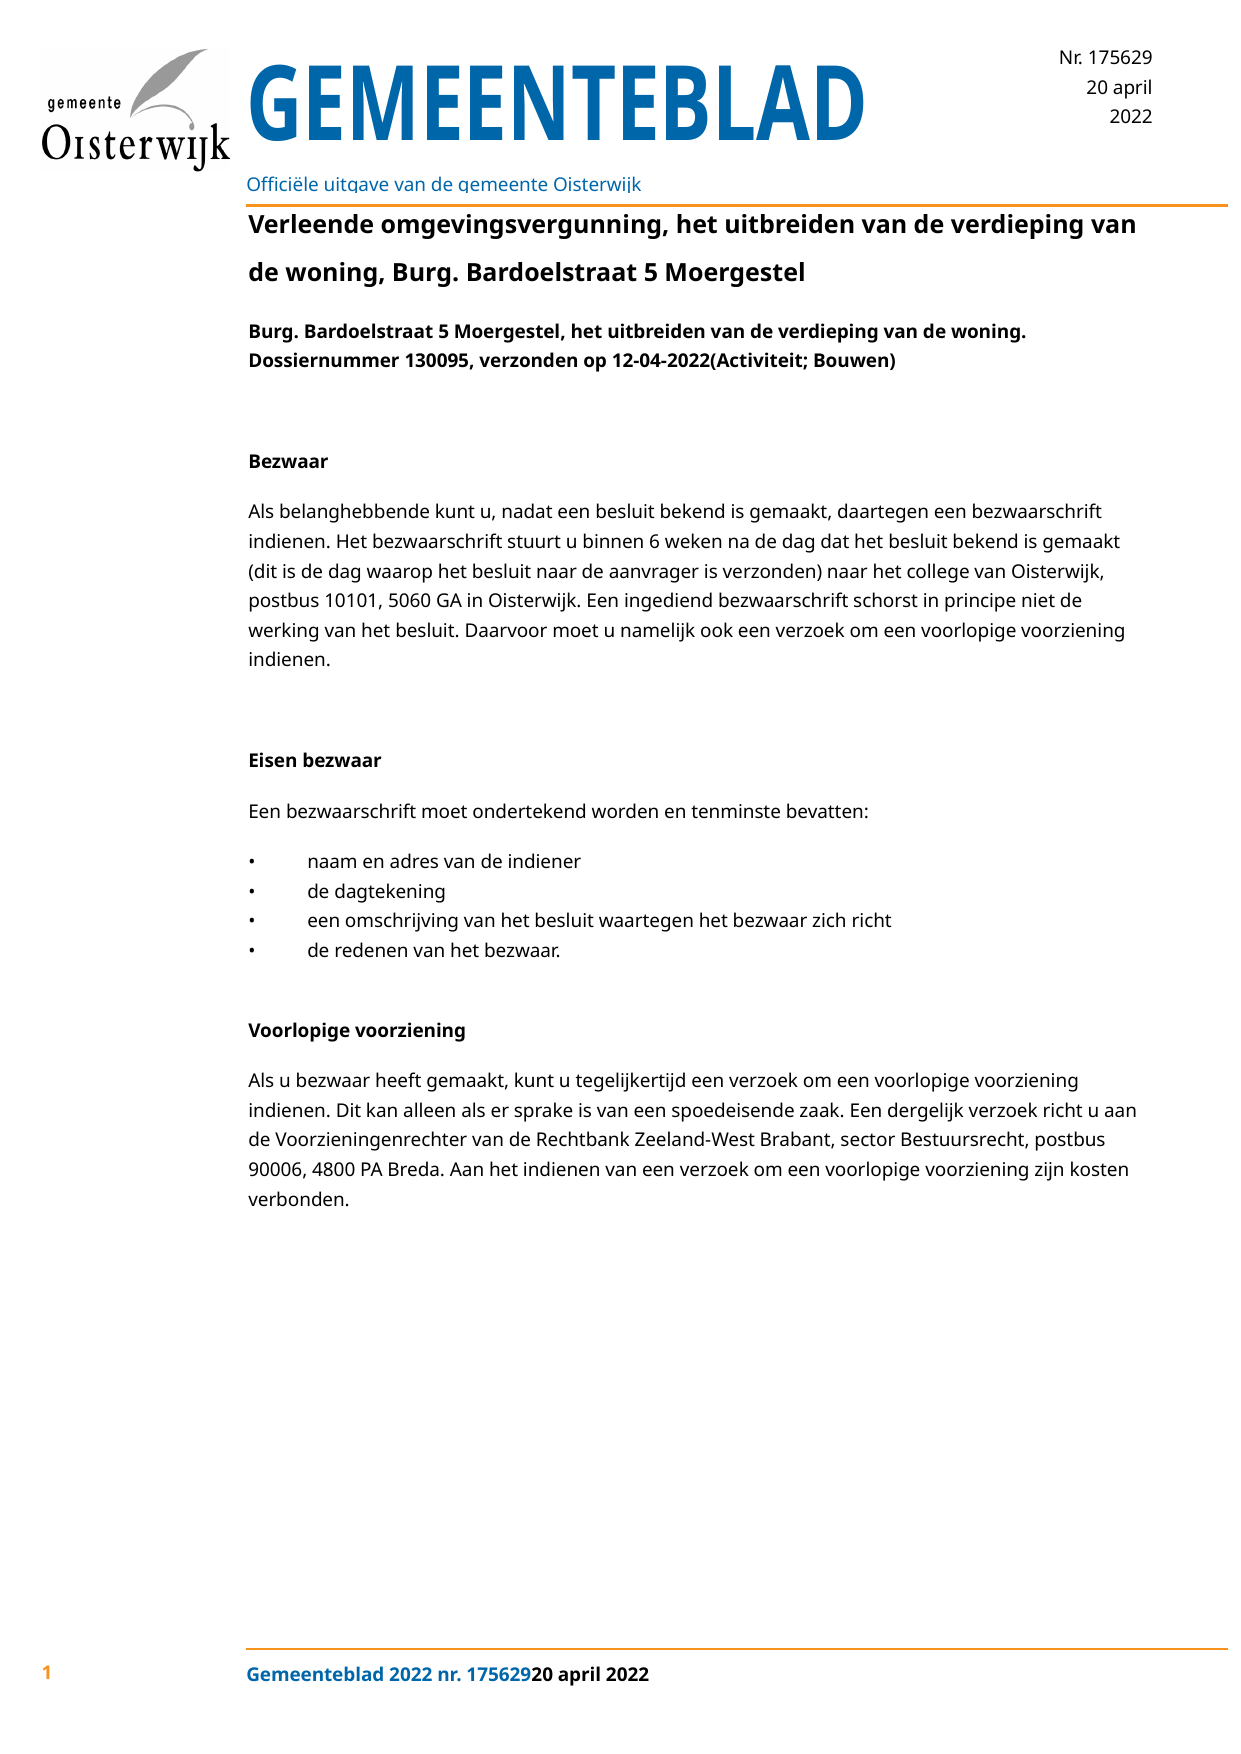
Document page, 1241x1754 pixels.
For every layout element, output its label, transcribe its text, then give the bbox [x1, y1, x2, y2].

picture [41, 47, 231, 172]
text Eisen bezwaar [248, 747, 1152, 773]
text Als belanghebbende kunt u, nadat een besluit bekend is gemaakt, daartegen een bezwaarschrift indienen. Het bezwaarschrift stuurt u binnen 6 weken na de dag dat het besluit bekend is gemaakt (dit is de dag waarop het besluit naar de aanvrager is verzonden) naar het college van Oisterwijk, postbus 10101, 5060 GA in Oisterwijk. Een ingediend bezwaarschrift schorst in principe niet de werking van het besluit. Daarvoor moet u namelijk ook een verzoek om een voorlopige voorziening indienen. [248, 499, 1152, 672]
list naam en adres van de indiener [248, 848, 1152, 874]
list de redenen van het bezwaar. [248, 937, 1152, 963]
text Een bezwaarschrift moet ondertekend worden en tenminste bevatten: [248, 798, 1152, 824]
list een omschrijving van het besluit waartegen het bezwaar zich richt [248, 907, 1152, 933]
text Verleende omgevingsvergunning, het uitbreiden van de verdieping van de woning, Burg. Bardoelstraat 5 Moergestel [248, 207, 1152, 288]
text Burg. Bardoelstraat 5 Moergestel, het uitbreiden van de verdieping van de woning. Dossiernummer 130095, verzonden op 12-04-2022(Activiteit; Bouwen) [248, 318, 1152, 373]
list de dagtekening [248, 878, 1152, 904]
text Bezwaar [248, 448, 1152, 474]
text Voorlopige voorziening [248, 1017, 1152, 1043]
text Als u bezwaar heeft gemaakt, kunt u tegelijkertijd een verzoek om een voorlopige voorziening indienen. Dit kan alleen als er sprake is van een spoedeisende zaak. Een dergelijk verzoek richt u aan de Voorzieningenrechter van de Rechtbank Zeeland-West Brabant, sector Bestuursrecht, postbus 90006, 4800 PA Breda. Aan het indienen van een verzoek om een voorlopige voorziening zijn kosten verbonden. [248, 1067, 1152, 1212]
